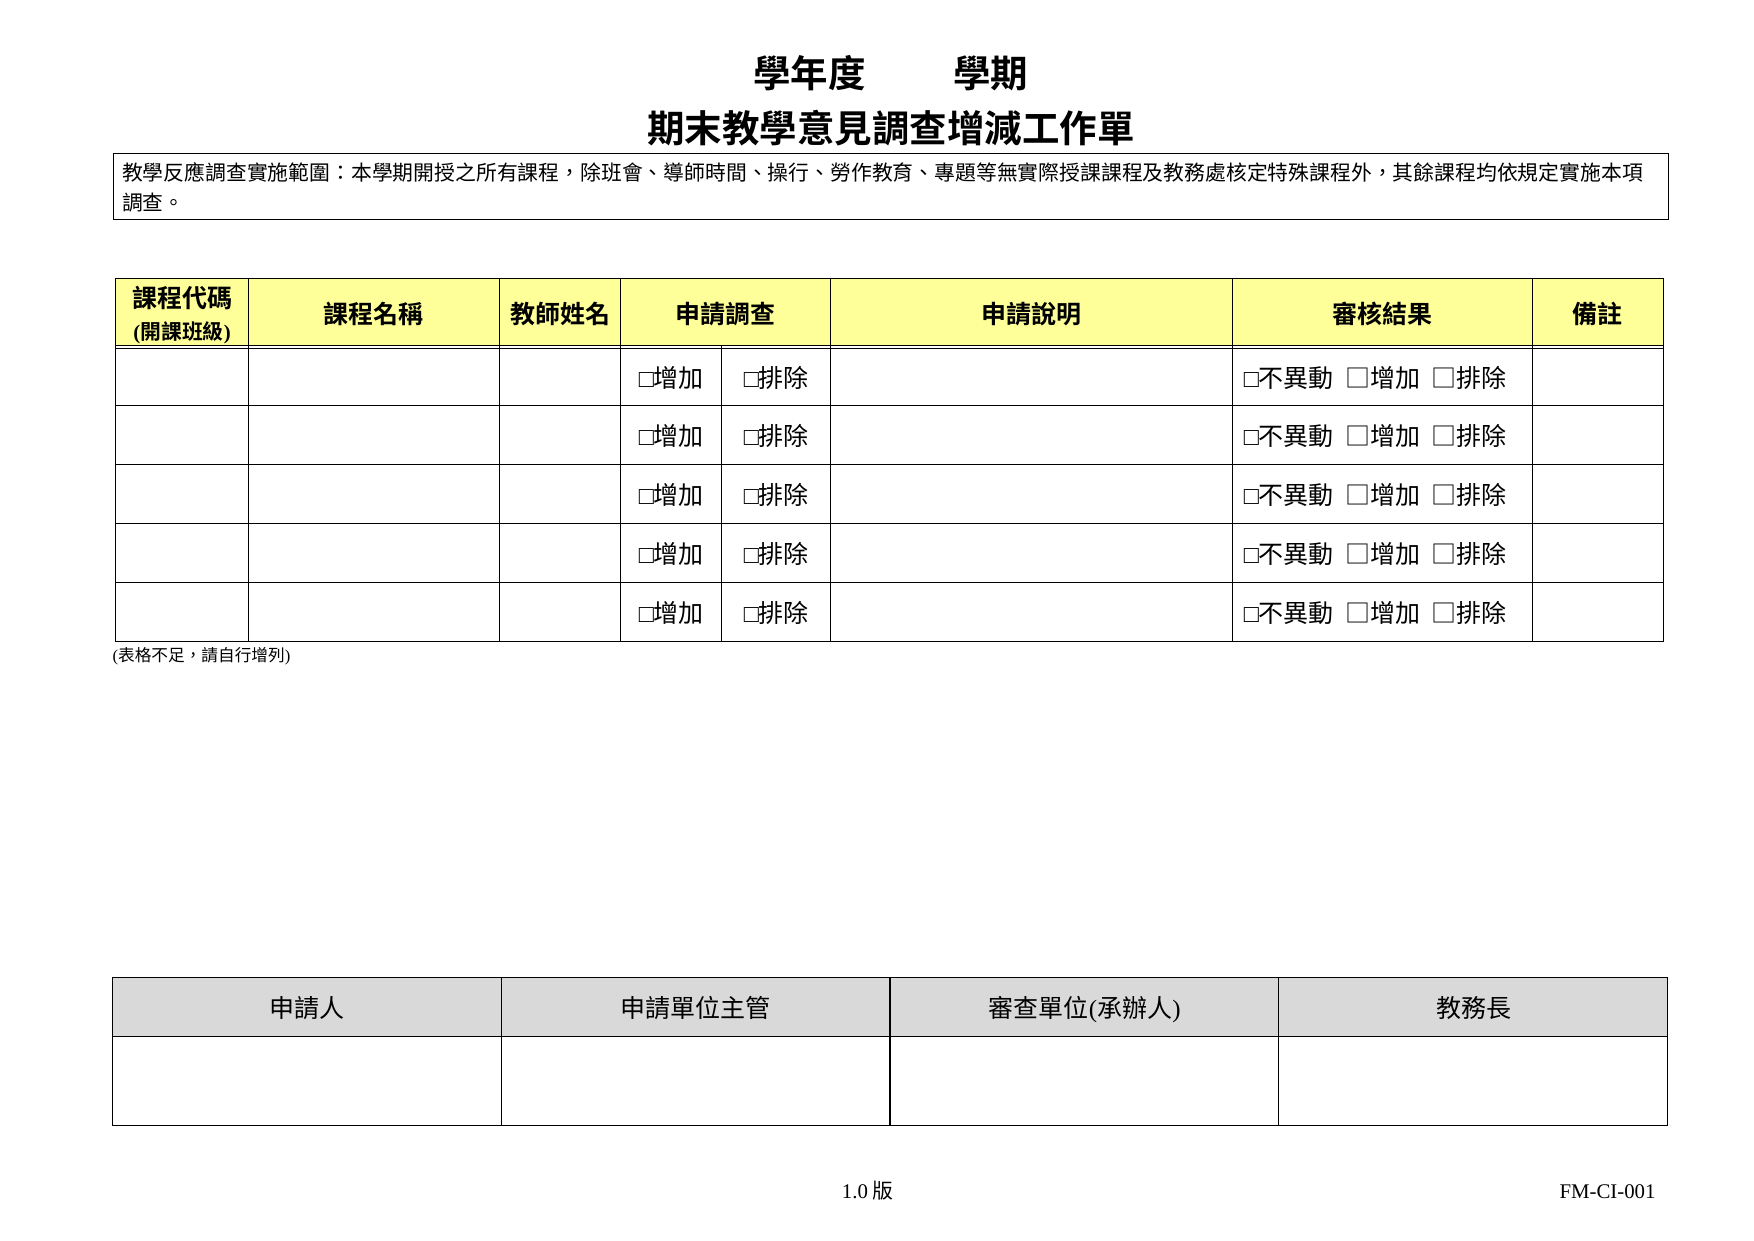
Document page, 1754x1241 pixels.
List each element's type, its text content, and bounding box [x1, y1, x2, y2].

table_cell □排除 [722, 524, 830, 582]
table_cell □排除 [722, 583, 830, 641]
table_cell □排除 [722, 465, 830, 523]
table_cell [500, 406, 620, 463]
table_cell □不異動 □增加 □排除 [1233, 349, 1532, 404]
table_cell [831, 583, 1232, 641]
table_cell [500, 524, 620, 582]
table_cell □不異動 □增加 □排除 [1233, 524, 1532, 582]
table_cell [249, 406, 499, 463]
text (表格不足，請自行增列) [112, 642, 1669, 666]
table_cell [1533, 465, 1663, 523]
table_cell [831, 524, 1232, 582]
table_cell □不異動 □增加 □排除 [1233, 465, 1532, 523]
table_cell [1533, 406, 1663, 463]
table_header 申請說明 [831, 279, 1232, 345]
table_cell □增加 [621, 465, 721, 523]
table_cell □增加 [621, 524, 721, 582]
table_cell [500, 465, 620, 523]
table_cell [116, 465, 248, 523]
table_cell [249, 583, 499, 641]
table_cell [116, 349, 248, 404]
table_cell [249, 349, 499, 404]
table_cell [831, 406, 1232, 463]
table_cell [249, 465, 499, 523]
table_cell [1533, 349, 1663, 404]
table_header 教師姓名 [500, 279, 620, 345]
table_cell [116, 524, 248, 582]
table_cell [831, 349, 1232, 404]
table_cell □排除 [722, 349, 830, 404]
table_cell [116, 583, 248, 641]
table_cell □增加 [621, 349, 721, 404]
table_header 審核結果 [1233, 279, 1532, 345]
table_cell [500, 349, 620, 404]
table_header 課程代碼 (開課班級) [116, 279, 248, 345]
table_cell □不異動 □增加 □排除 [1233, 583, 1532, 641]
table_header 課程名稱 [249, 279, 499, 345]
table_cell [831, 465, 1232, 523]
table_cell □增加 [621, 583, 721, 641]
table_cell [116, 406, 248, 463]
table_cell □排除 [722, 406, 830, 463]
table_cell [249, 524, 499, 582]
table_cell [1533, 583, 1663, 641]
table_header 申請調查 [621, 279, 830, 345]
table_cell □增加 [621, 406, 721, 463]
table_cell [500, 583, 620, 641]
table_header 備註 [1533, 279, 1663, 345]
table_cell [1533, 524, 1663, 582]
table_cell □不異動 □增加 □排除 [1233, 406, 1532, 463]
